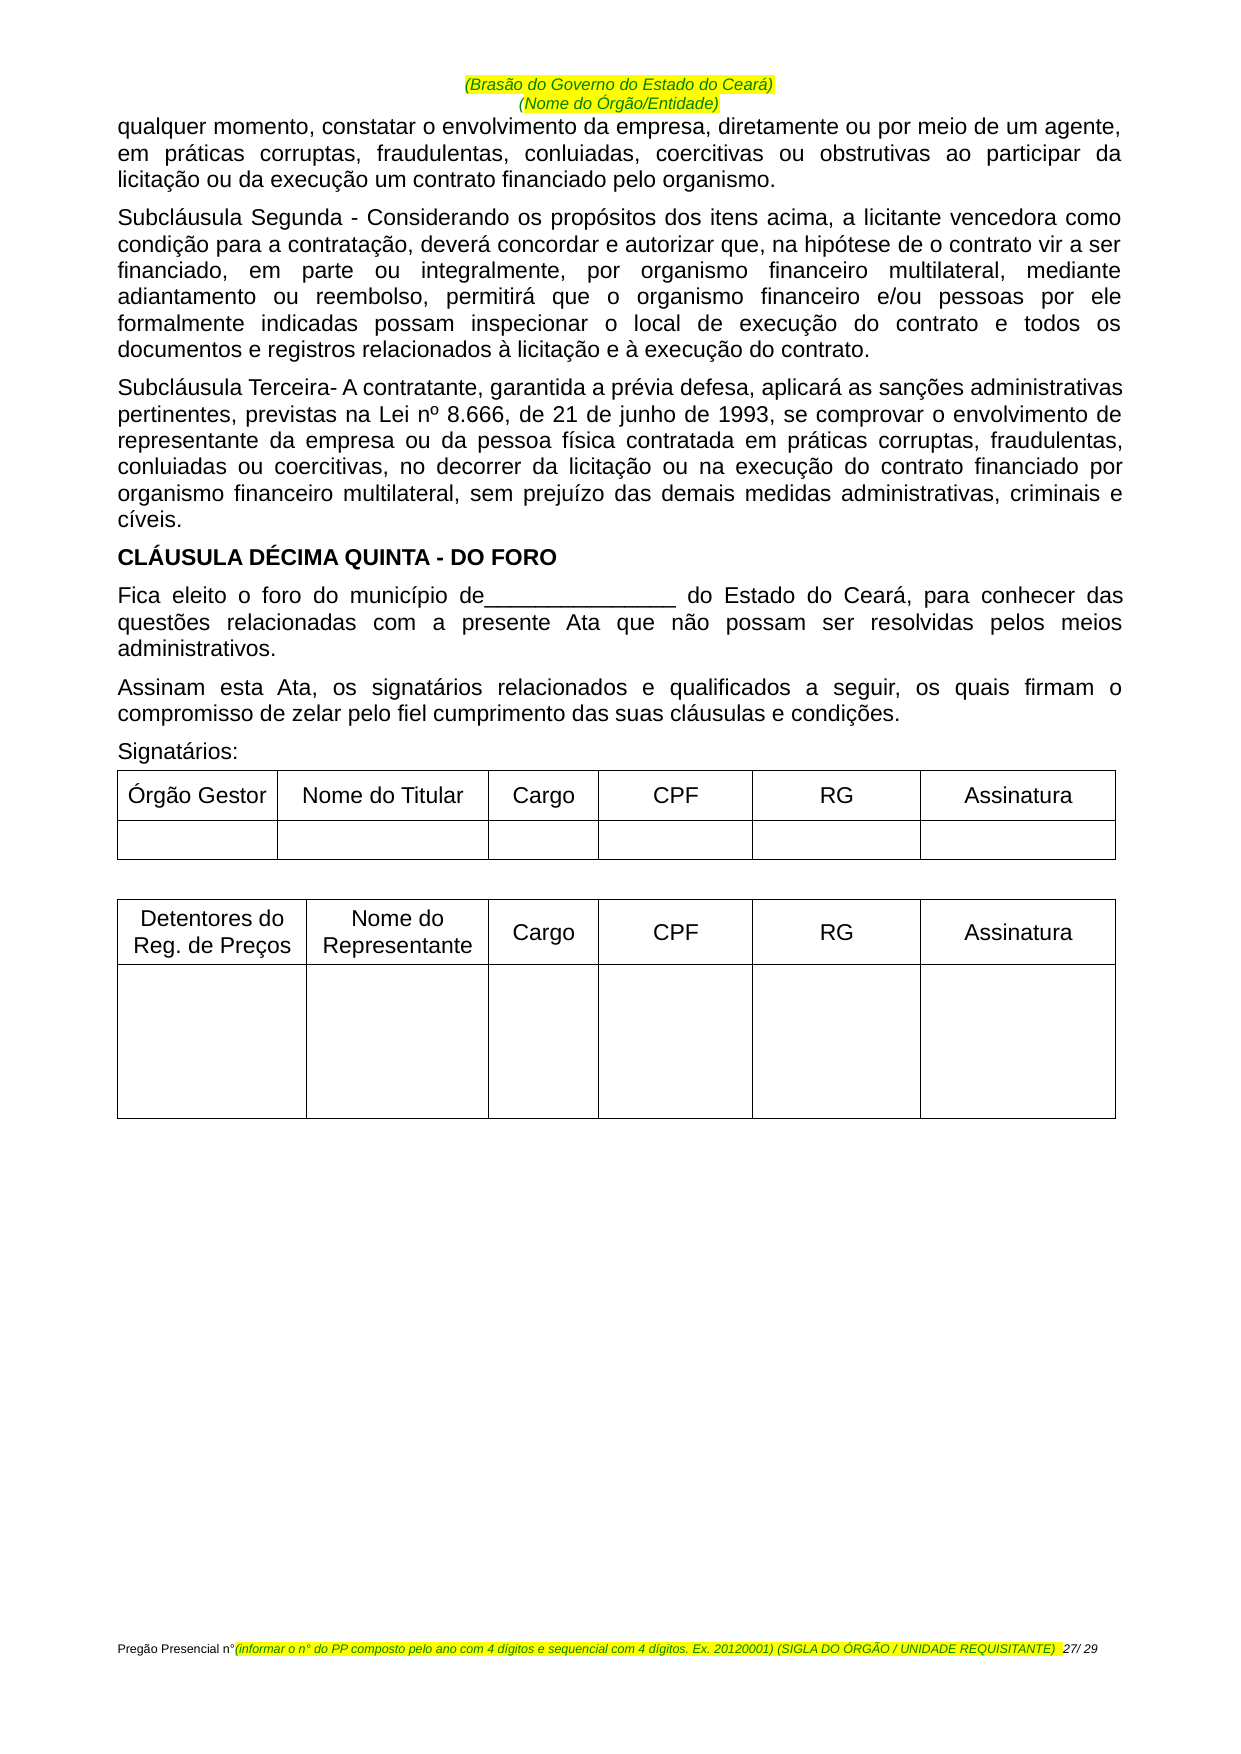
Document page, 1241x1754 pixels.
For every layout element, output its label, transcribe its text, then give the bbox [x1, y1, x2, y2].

table_cell [599, 1042, 752, 1080]
table_cell [599, 1003, 752, 1042]
table_cell [489, 821, 598, 859]
table_cell [118, 965, 306, 1003]
table_cell [307, 1003, 488, 1042]
text Assinam esta Ata, os signatários relacionados e qualificados a seguir, os quais firmam o compromisso de zelar pelo fiel cumprimento das suas cláusulas e condições. [117, 673, 1123, 726]
table_cell [599, 965, 752, 1003]
table_cell [118, 1042, 306, 1080]
text qualquer momento, constatar o envolvimento da empresa, diretamente ou por meio de um agente, em práticas corruptas, fraudulentas, conluiadas, coercitivas ou obstrutivas ao participar da licitação ou da execução um contrato financiado pelo organismo. [117, 113, 1122, 192]
table_header Cargo [489, 771, 598, 820]
table_cell [921, 1080, 1115, 1118]
table_cell [921, 965, 1115, 1003]
table_header Cargo [489, 900, 598, 964]
text CLÁUSULA DÉCIMA QUINTA - DO FORO [117, 544, 1123, 571]
table_cell [599, 821, 752, 859]
table_cell [307, 1042, 488, 1080]
table_header Órgão Gestor [118, 771, 277, 820]
table_cell [753, 1003, 920, 1042]
table_cell [489, 965, 598, 1003]
table_header RG [753, 900, 920, 964]
table_cell [753, 1042, 920, 1080]
table_cell [118, 1080, 306, 1118]
table_header CPF [599, 771, 752, 820]
text Subcláusula Segunda - Considerando os propósitos dos itens acima, a licitante vencedora como condição para a contratação, deverá concordar e autorizar que, na hipótese de o contrato vir a ser financiado, em parte ou integralmente, por organismo financeiro multilateral, mediante adiantamento ou reembolso, permitirá que o organismo financeiro e/ou pessoas por ele formalmente indicadas possam inspecionar o local de execução do contrato e todos os documentos e registros relacionados à licitação e à execução do contrato. [117, 204, 1122, 362]
table_cell [489, 1003, 598, 1042]
table_header Assinatura [921, 900, 1115, 964]
table_cell [921, 1003, 1115, 1042]
table_cell [118, 1003, 306, 1042]
table_cell [921, 1042, 1115, 1080]
table_cell [599, 1080, 752, 1118]
table_cell [753, 1080, 920, 1118]
table_header Detentores do Reg. de Preços [118, 900, 306, 964]
table_cell [489, 1042, 598, 1080]
table_header RG [753, 771, 920, 820]
table_cell [118, 821, 277, 859]
table_header Assinatura [921, 771, 1115, 820]
table_cell [753, 821, 920, 859]
table_cell [278, 821, 488, 859]
text Signatários: [117, 738, 1122, 764]
table_cell [307, 965, 488, 1003]
text Fica eleito o foro do município de_______________ do Estado do Ceará, para conhecer das questões relacionadas com a presente Ata que não possam ser resolvidas pelos meios administrativos. [117, 582, 1123, 662]
table_header Nome do Titular [278, 771, 488, 820]
table_header CPF [599, 900, 752, 964]
table_header Nome do Representante [307, 900, 488, 964]
table_cell [921, 821, 1115, 859]
table_cell [489, 1080, 598, 1118]
table_cell [307, 1080, 488, 1118]
table_cell [753, 965, 920, 1003]
text Subcláusula Terceira- A contratante, garantida a prévia defesa, aplicará as sanções administrativas pertinentes, previstas na Lei nº 8.666, de 21 de junho de 1993, se comprovar o envolvimento de representante da empresa ou da pessoa física contratada em práticas corruptas, fraudulentas, conluiadas ou coercitivas, no decorrer da licitação ou na execução do contrato financiado por organismo financeiro multilateral, sem prejuízo das demais medidas administrativas, criminais e cíveis. [117, 374, 1123, 532]
